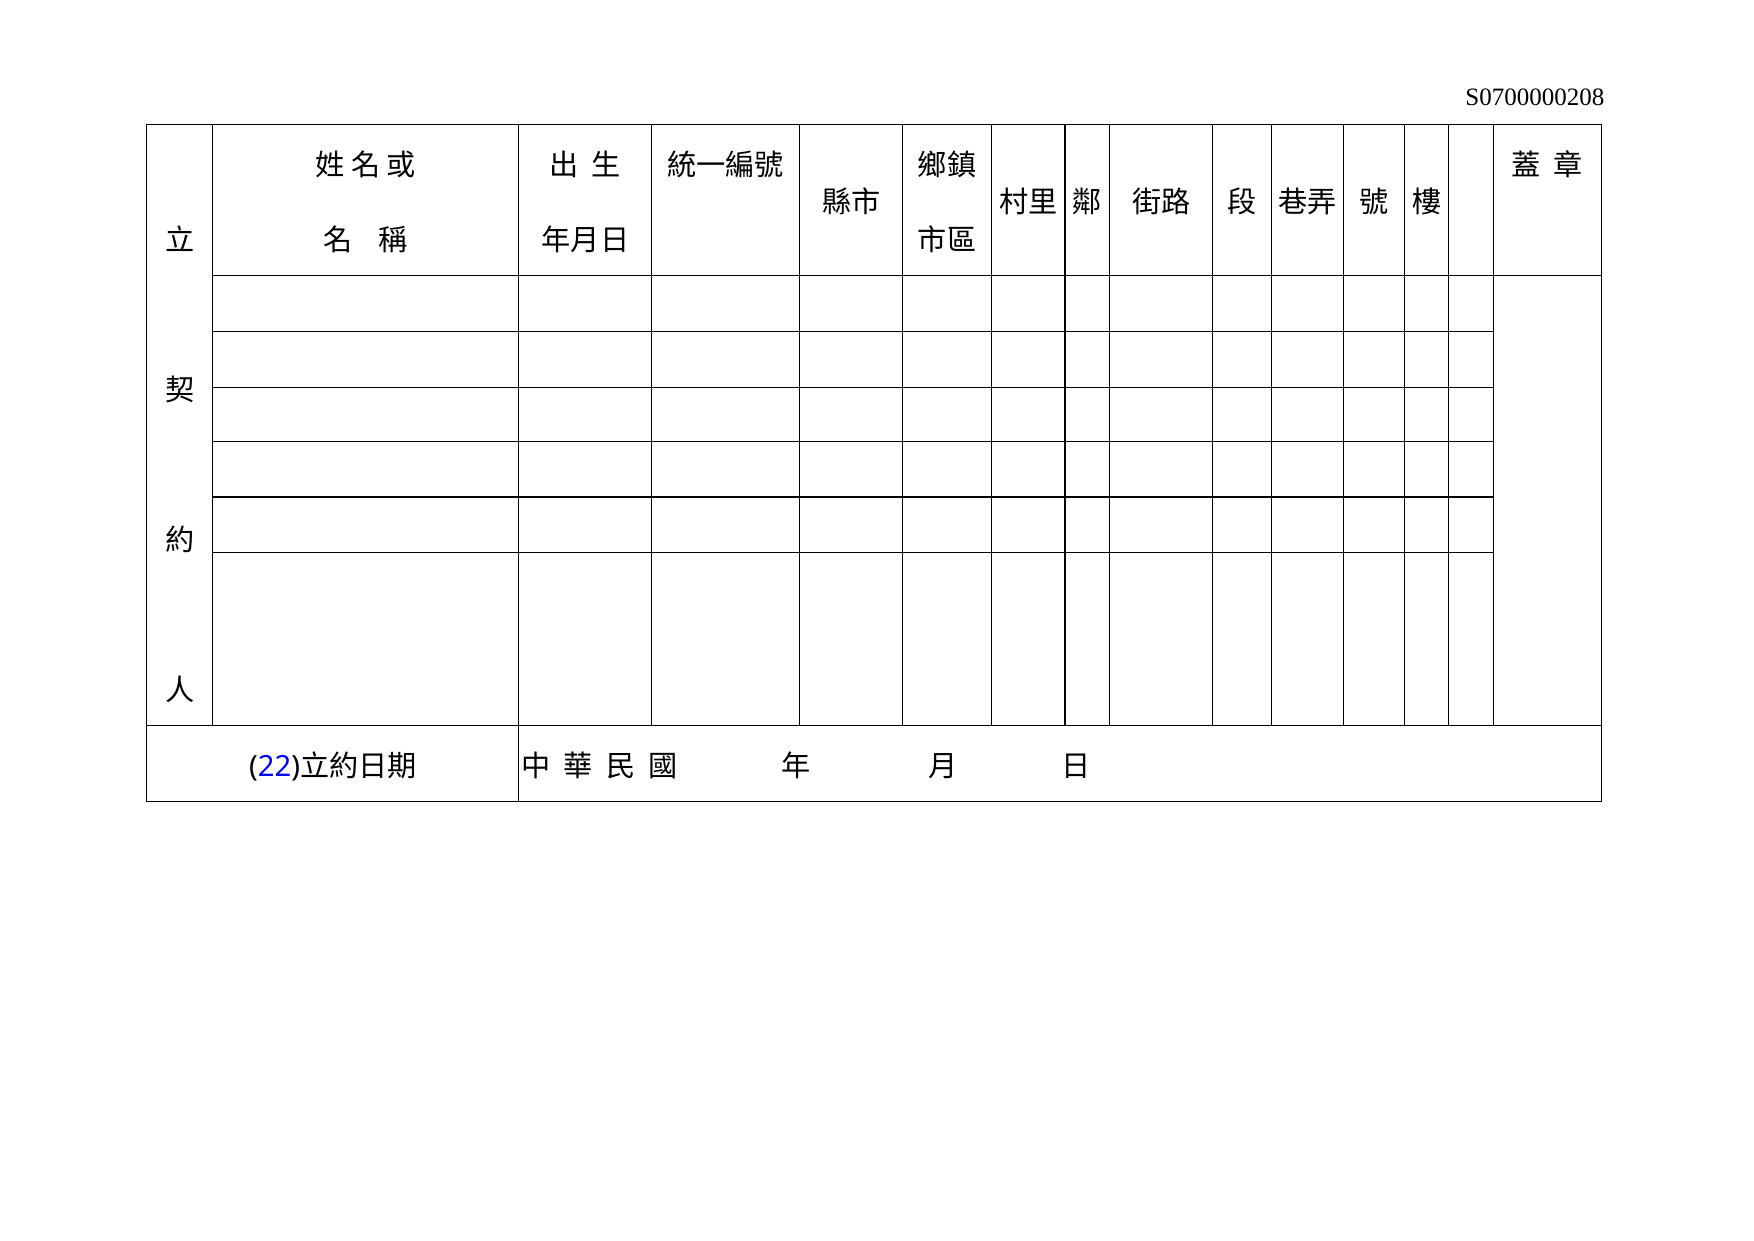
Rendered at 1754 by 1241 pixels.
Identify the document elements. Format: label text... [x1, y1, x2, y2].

table_cell [519, 553, 651, 725]
table_cell 中 華 民 國 年 月 日 [519, 726, 1601, 801]
table_cell [1449, 388, 1493, 441]
table_cell [800, 442, 902, 496]
table_cell [1213, 332, 1271, 387]
table_cell [213, 553, 518, 725]
table_cell 蓋 章 [1494, 125, 1601, 275]
table_cell [903, 388, 991, 441]
table_cell [992, 388, 1064, 441]
table_cell [1449, 125, 1493, 275]
table_cell 巷弄 [1272, 125, 1343, 275]
table_cell [800, 276, 902, 331]
table_cell [1272, 498, 1343, 552]
table_cell [992, 332, 1064, 387]
table_cell [992, 498, 1064, 552]
table_cell [1066, 498, 1109, 552]
table_cell [1344, 388, 1404, 441]
table_cell 鄰 [1066, 125, 1109, 275]
table_cell [1110, 276, 1212, 331]
table_cell [1110, 498, 1212, 552]
table_cell [519, 276, 651, 331]
table_cell [213, 276, 518, 331]
table_cell [1213, 553, 1271, 725]
table_cell [1066, 332, 1109, 387]
table_cell [1110, 332, 1212, 387]
table_cell [1213, 442, 1271, 496]
table_cell [652, 442, 799, 496]
table_cell [1449, 442, 1493, 496]
table_cell [1405, 442, 1448, 496]
table_cell [1110, 553, 1212, 725]
table_cell [652, 332, 799, 387]
table_cell [1066, 553, 1109, 725]
table_cell [1066, 442, 1109, 496]
table_cell [1449, 553, 1493, 725]
table_cell (22)立約日期 [147, 726, 518, 801]
table_cell [800, 332, 902, 387]
table_cell 縣市 [800, 125, 902, 275]
table_cell [1110, 442, 1212, 496]
table_cell [1449, 498, 1493, 552]
table_cell [519, 332, 651, 387]
table_cell [1405, 332, 1448, 387]
table_cell 姓 名 或 名 稱 [213, 125, 518, 275]
table_cell [800, 498, 902, 552]
table_cell [1272, 553, 1343, 725]
table_cell [213, 442, 518, 496]
table_cell [519, 498, 651, 552]
table_cell 號 [1344, 125, 1404, 275]
table_cell [213, 498, 518, 552]
table_cell [652, 388, 799, 441]
table_cell [1405, 498, 1448, 552]
table_cell [1405, 276, 1448, 331]
table_cell [519, 388, 651, 441]
table_cell [1110, 388, 1212, 441]
table_cell [1344, 332, 1404, 387]
table_cell 樓 [1405, 125, 1448, 275]
table_cell [903, 442, 991, 496]
table_cell 鄉鎮 市區 [903, 125, 991, 275]
table_cell [652, 276, 799, 331]
table_cell [1405, 553, 1448, 725]
table_cell [992, 553, 1064, 725]
table_cell [903, 332, 991, 387]
table_cell 村里 [992, 125, 1064, 275]
table_cell [213, 388, 518, 441]
table_cell 段 [1213, 125, 1271, 275]
table_cell [213, 332, 518, 387]
table_cell [1344, 553, 1404, 725]
table_cell [800, 388, 902, 441]
table_cell [1272, 332, 1343, 387]
table_cell [1213, 498, 1271, 552]
table_cell [1066, 388, 1109, 441]
table_cell [519, 442, 651, 496]
table_cell 立 契 約 人 [147, 125, 212, 725]
table_cell [903, 498, 991, 552]
table_cell 統一編號 [652, 125, 799, 275]
table_cell 街路 [1110, 125, 1212, 275]
table_cell [652, 553, 799, 725]
table_cell [1344, 276, 1404, 331]
table_cell [1344, 442, 1404, 496]
table_cell [1344, 498, 1404, 552]
table_cell [903, 553, 991, 725]
table_cell [992, 276, 1064, 331]
table_cell [1272, 388, 1343, 441]
table_cell [903, 276, 991, 331]
table_cell [1066, 276, 1109, 331]
table_cell [1272, 442, 1343, 496]
table_cell [1449, 332, 1493, 387]
table_cell [800, 553, 902, 725]
table_cell [1272, 276, 1343, 331]
table_cell [1213, 388, 1271, 441]
table_cell [652, 498, 799, 552]
table_cell [992, 442, 1064, 496]
table_cell [1213, 276, 1271, 331]
table_cell [1449, 276, 1493, 331]
table_cell [1494, 276, 1601, 725]
table_cell [1405, 388, 1448, 441]
table_cell 出 生 年月日 [519, 125, 651, 275]
